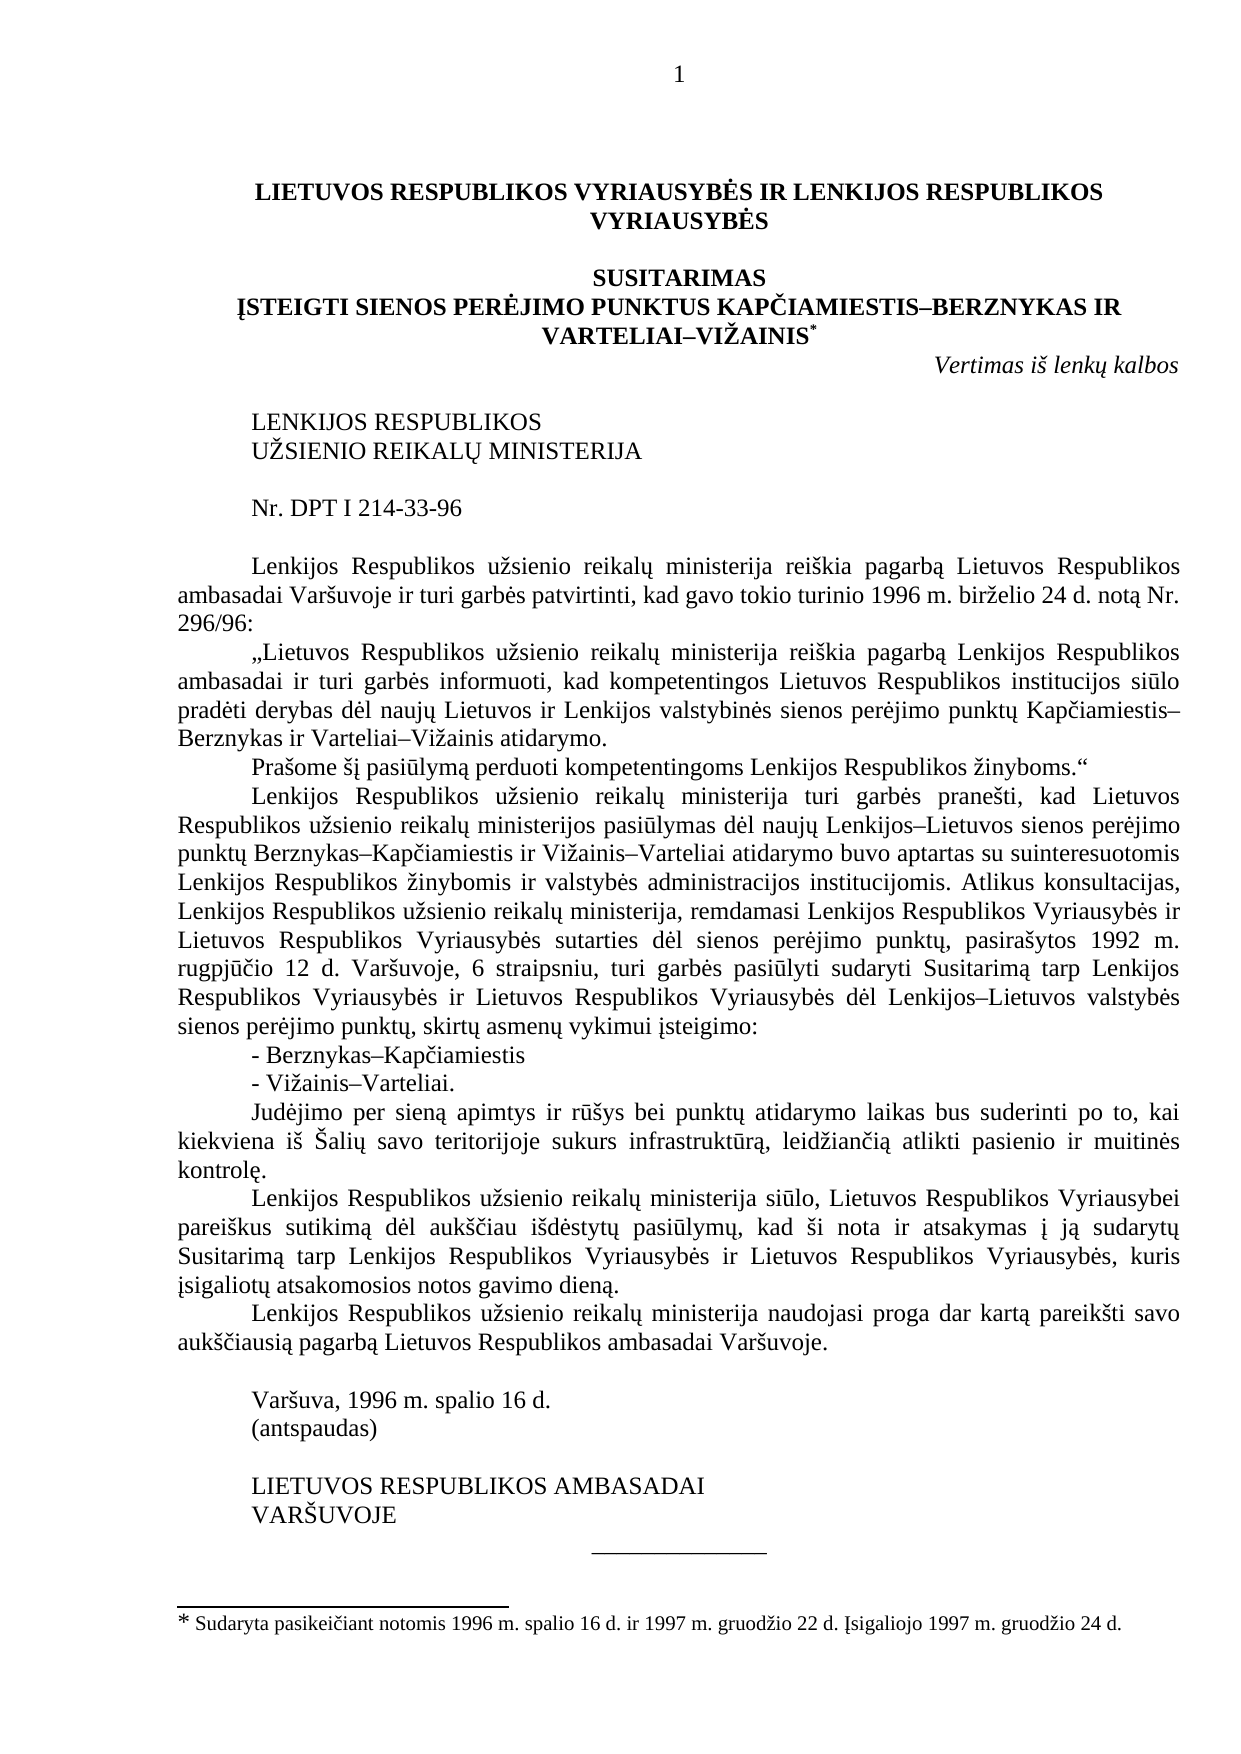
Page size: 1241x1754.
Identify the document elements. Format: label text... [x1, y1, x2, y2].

text - Vižainis–Varteliai. [177, 1068, 1181, 1097]
text UŽSIENIO REIKALŲ MINISTERIJA [177, 436, 1181, 465]
text Lenkijos Respublikos užsienio reikalų ministerija reiškia pagarbą Lietuvos Respublikos ambasadai Varšuvoje ir turi garbės patvirtinti, kad gavo tokio turinio 1996 m. birželio 24 d. notą Nr. 296/96: [177, 551, 1181, 637]
text Sudaryta pasikeičiant notomis 1996 m. spalio 16 d. ir 1997 m. gruodžio 22 d. Įsigaliojo 1997 m. gruodžio 24 d. [177, 1607, 1181, 1636]
text Nr. DPT I 214-33-96 [177, 493, 1181, 522]
text (antspaudas) [177, 1413, 1181, 1442]
text Lietuvos Respublikos Vyriausybės ir Lenkijos Respublikos Vyriausybės [177, 177, 1181, 235]
text - Berznykas–Kapčiamiestis [177, 1040, 1181, 1068]
text įsteigti sienos perėjimo punktus Kapčiamiestis–Berznykas ir Varteliai–Vižainis [177, 292, 1181, 350]
text Prašome šį pasiūlymą perduoti kompetentingoms Lenkijos Respublikos žinyboms.“ [177, 752, 1181, 781]
text „Lietuvos Respublikos užsienio reikalų ministerija reiškia pagarbą Lenkijos Respublikos ambasadai ir turi garbės informuoti, kad kompetentingos Lietuvos Respublikos institucijos siūlo pradėti derybas dėl naujų Lietuvos ir Lenkijos valstybinės sienos perėjimo punktų Kapčiamiestis–Berznykas ir Varteliai–Vižainis atidarymo. [177, 637, 1181, 752]
text Vertimas iš lenkų kalbos [177, 350, 1181, 378]
text VARŠUVOJE [177, 1500, 1181, 1528]
text Lenkijos Respublikos užsienio reikalų ministerija siūlo, Lietuvos Respublikos Vyriausybei pareiškus sutikimą dėl aukščiau išdėstytų pasiūlymų, kad ši nota ir atsakymas į ją sudarytų Susitarimą tarp Lenkijos Respublikos Vyriausybės ir Lietuvos Respublikos Vyriausybės, kuris įsigaliotų atsakomosios notos gavimo dieną. [177, 1183, 1181, 1298]
text Lenkijos Respublikos užsienio reikalų ministerija naudojasi proga dar kartą pareikšti savo aukščiausią pagarbą Lietuvos Respublikos ambasadai Varšuvoje. [177, 1298, 1181, 1356]
text LENKIJOS RESPUBLIKOS [177, 407, 1181, 436]
text Lenkijos Respublikos užsienio reikalų ministerija turi garbės pranešti, kad Lietuvos Respublikos užsienio reikalų ministerijos pasiūlymas dėl naujų Lenkijos–Lietuvos sienos perėjimo punktų Berznykas–Kapčiamiestis ir Vižainis–Varteliai atidarymo buvo aptartas su suinteresuotomis Lenkijos Respublikos žinybomis ir valstybės administracijos institucijomis. Atlikus konsultacijas, Lenkijos Respublikos užsienio reikalų ministerija, remdamasi Lenkijos Respublikos Vyriausybės ir Lietuvos Respublikos Vyriausybės sutarties dėl sienos perėjimo punktų, pasirašytos 1992 m. rugpjūčio 12 d. Varšuvoje, 6 straipsniu, turi garbės pasiūlyti sudaryti Susitarimą tarp Lenkijos Respublikos Vyriausybės ir Lietuvos Respublikos Vyriausybės dėl Lenkijos–Lietuvos valstybės sienos perėjimo punktų, skirtų asmenų vykimui įsteigimo: [177, 781, 1181, 1040]
text ______________ [177, 1528, 1181, 1557]
text susitarimas [177, 263, 1181, 292]
text Judėjimo per sieną apimtys ir rūšys bei punktų atidarymo laikas bus suderinti po to, kai kiekviena iš Šalių savo teritorijoje sukurs infrastruktūrą, leidžiančią atlikti pasienio ir muitinės kontrolę. [177, 1097, 1181, 1183]
text LIETUVOS RESPUBLIKOS AMBASADAI [177, 1471, 1181, 1500]
text Varšuva, 1996 m. spalio 16 d. [177, 1385, 1181, 1413]
